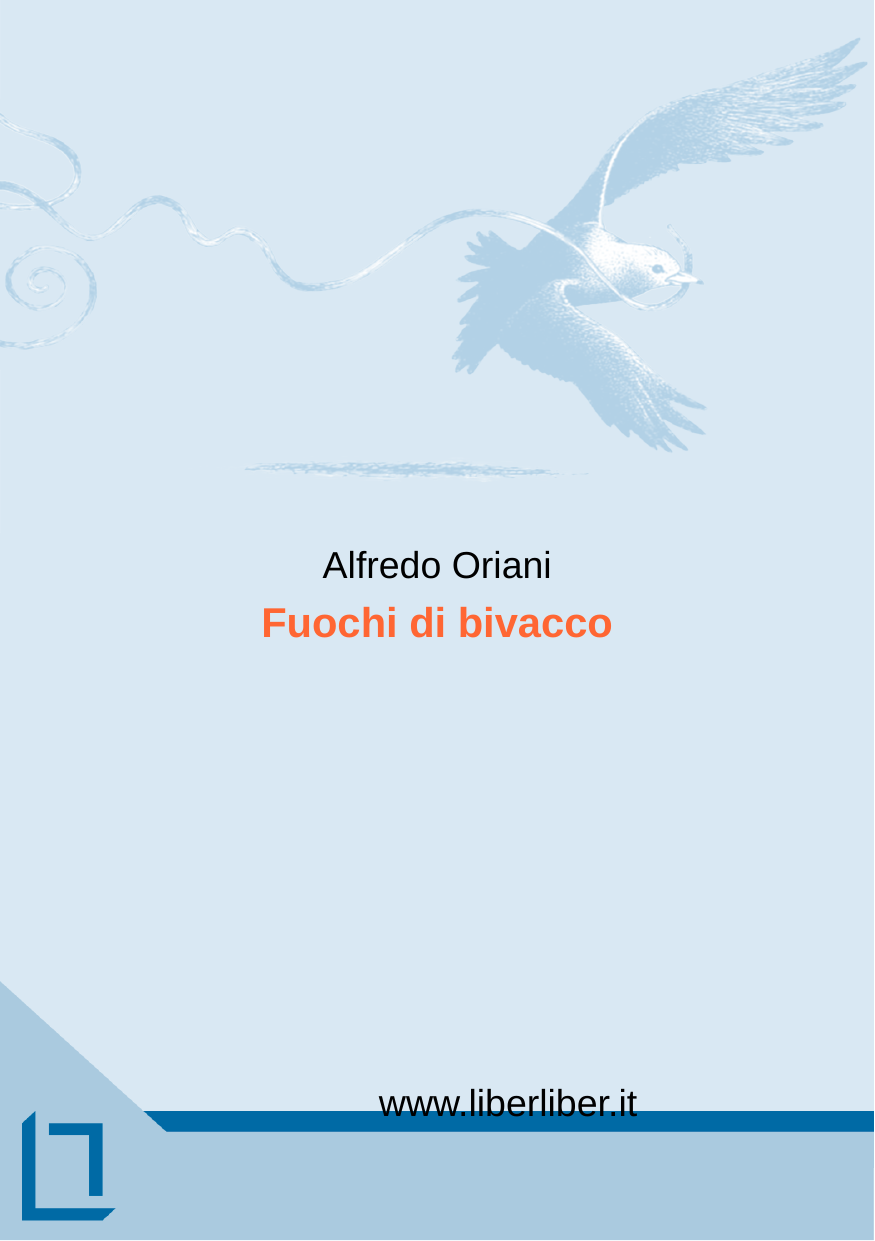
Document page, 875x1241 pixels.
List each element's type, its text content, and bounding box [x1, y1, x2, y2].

text Alfredo Oriani [94, 543, 779, 586]
text www.liberliber.it [331, 1081, 685, 1124]
text Fuochi di bivacco [94, 598, 779, 646]
picture [0, 0, 874, 1241]
